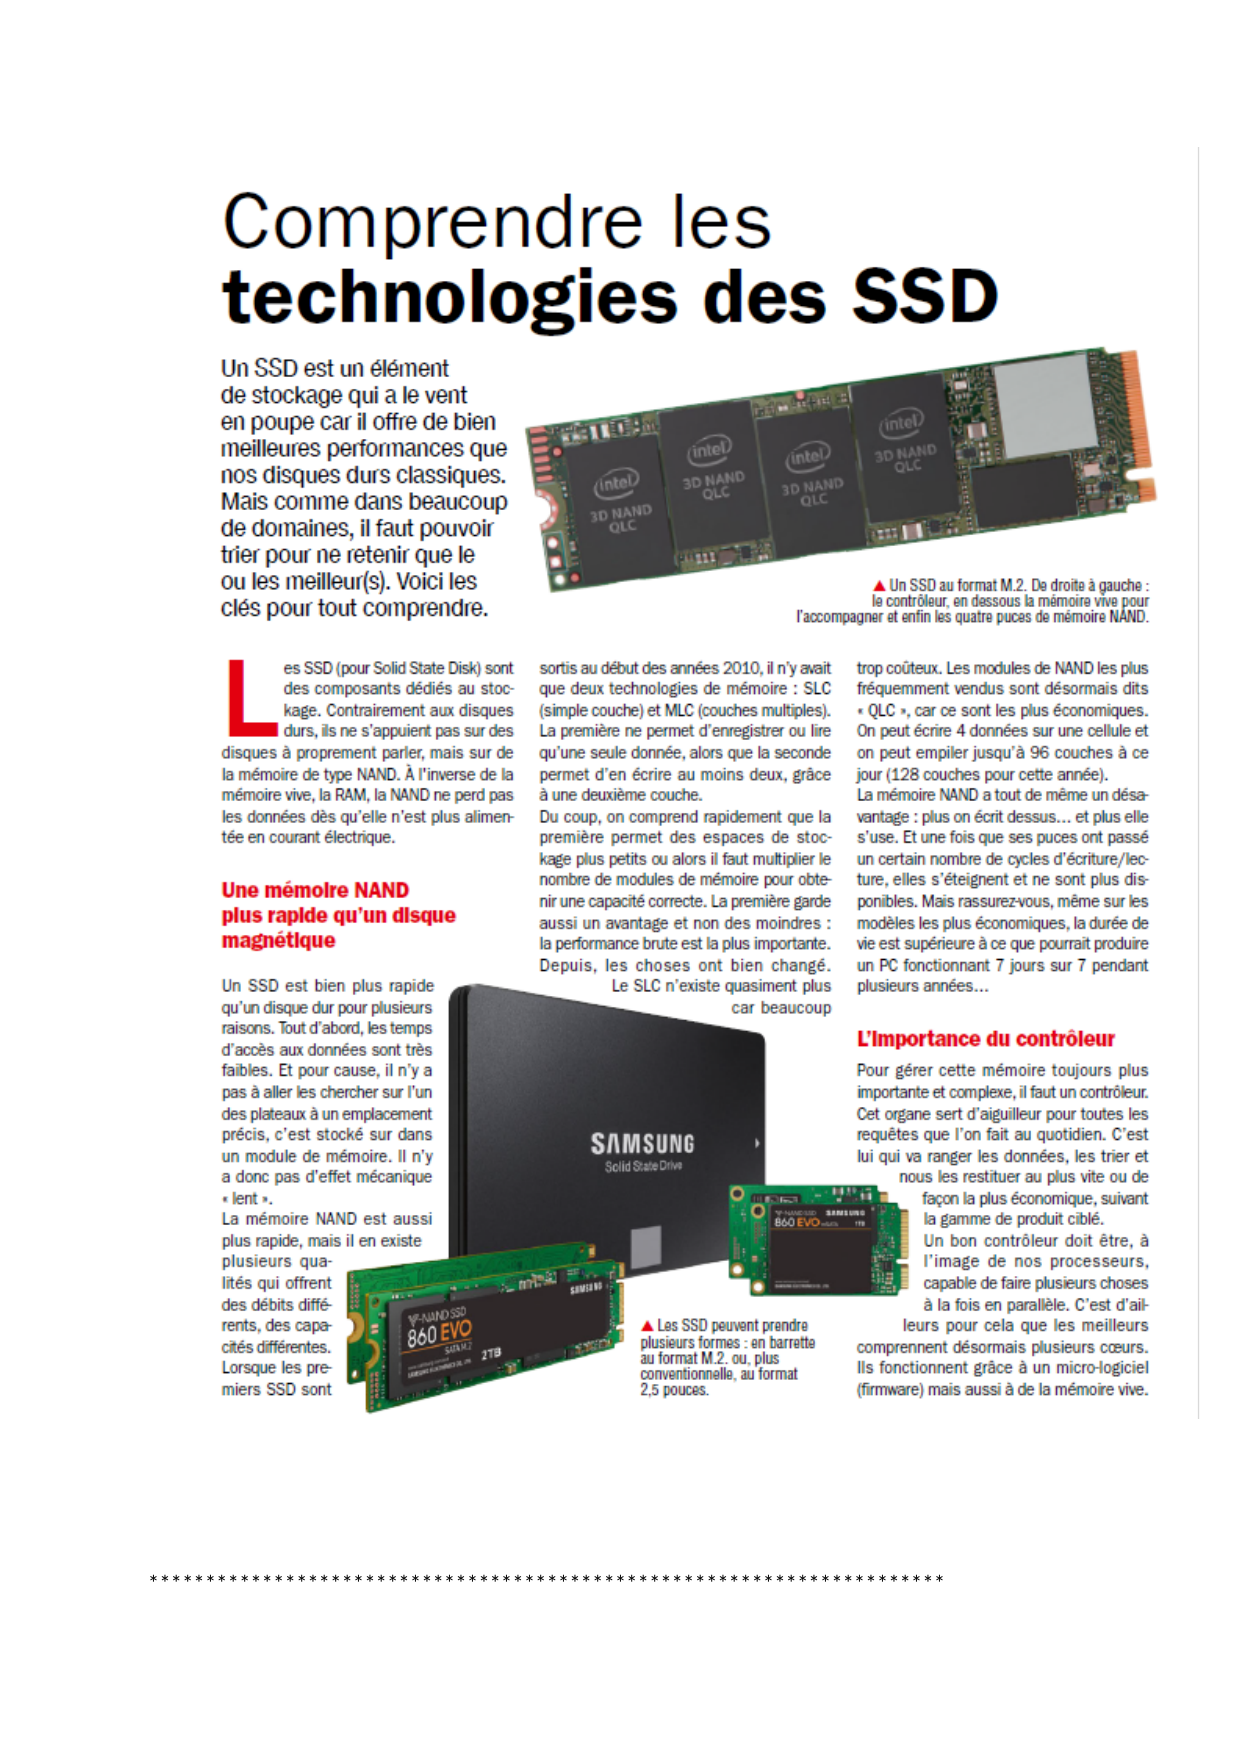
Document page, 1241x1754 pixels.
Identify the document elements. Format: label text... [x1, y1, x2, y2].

text ********************************************************************** [148, 1569, 1093, 1597]
